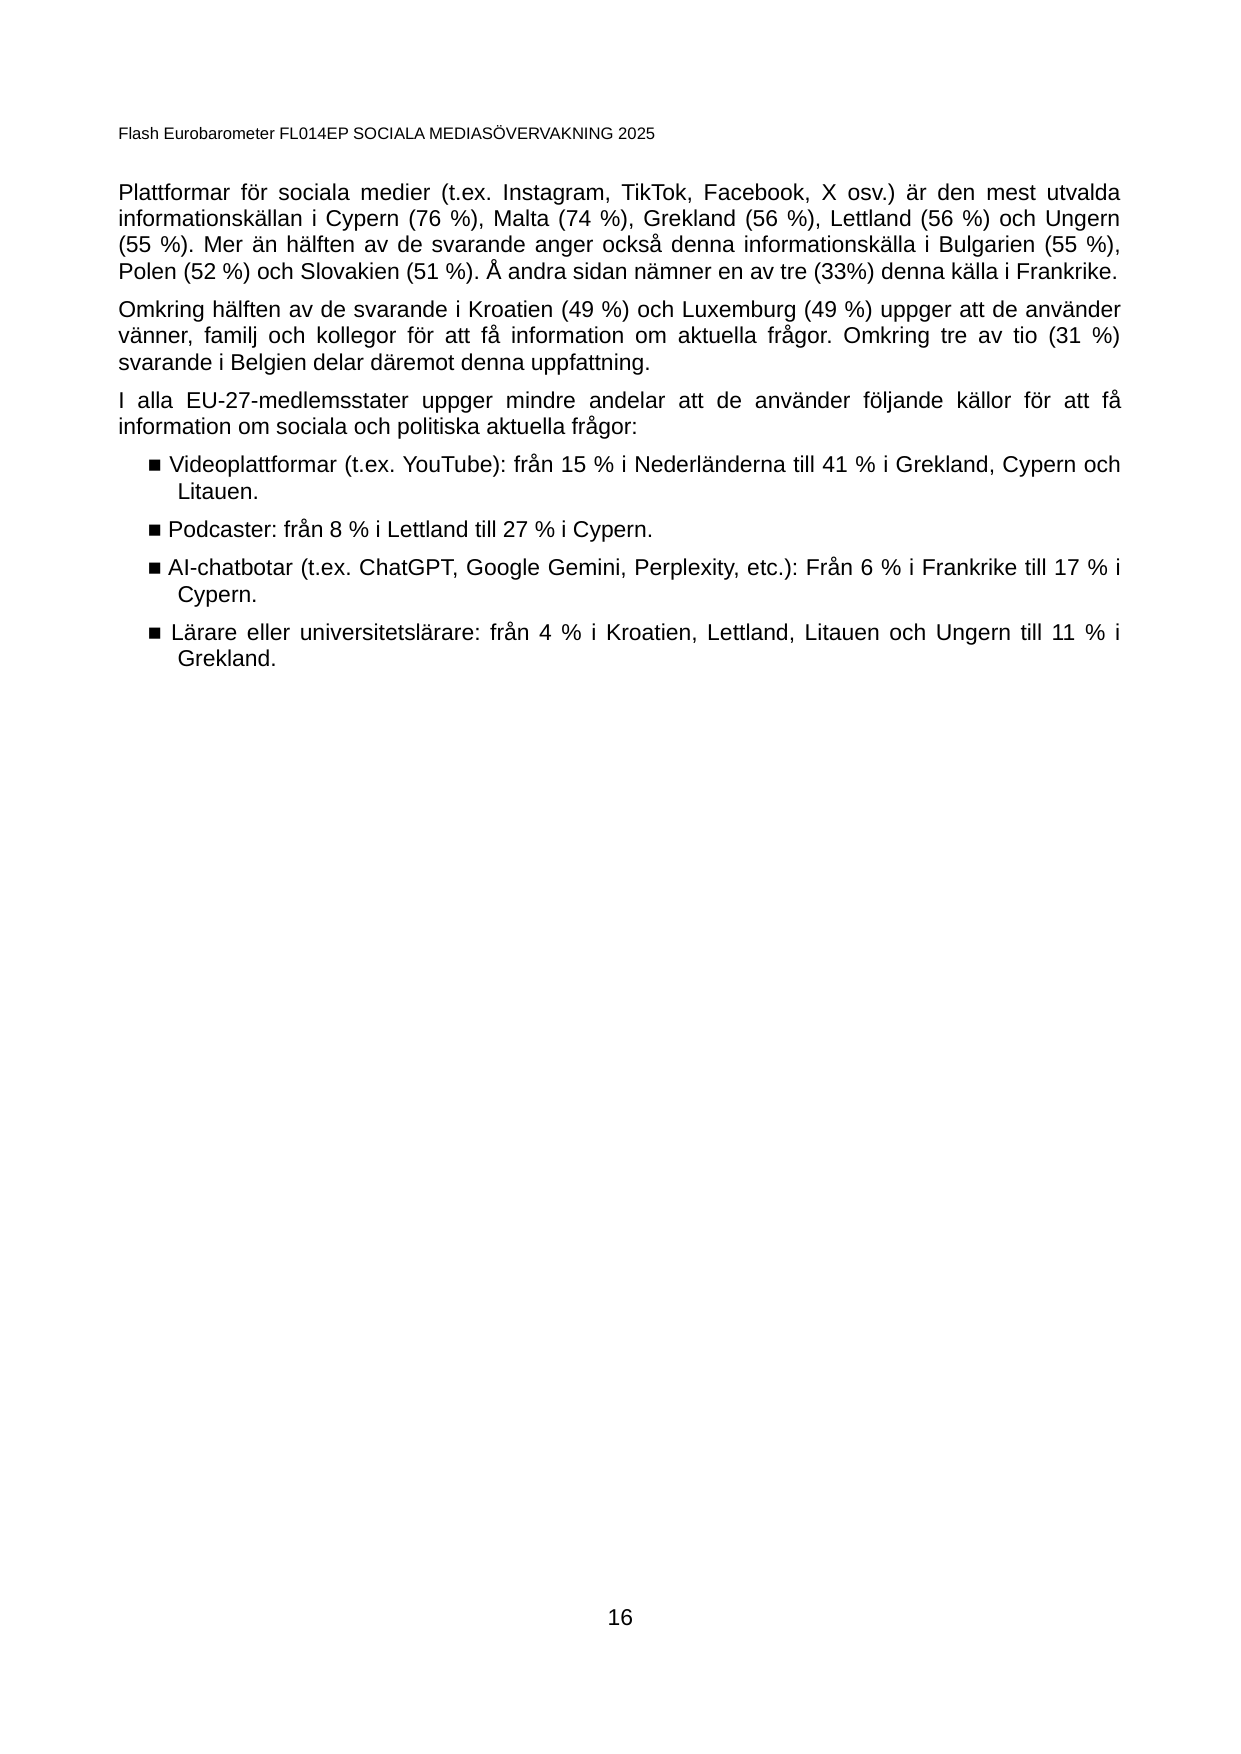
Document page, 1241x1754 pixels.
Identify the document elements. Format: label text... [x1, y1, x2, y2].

text I alla EU-27-medlemsstater uppger mindre andelar att de använder följande källor för att få information om sociala och politiska aktuella frågor: [118, 387, 1122, 439]
text ■ AI-chatbotar (t.ex. ChatGPT, Google Gemini, Perplexity, etc.): Från 6 % i Frankrike till 17 % i Cypern. [148, 554, 1122, 607]
text ■ Podcaster: från 8 % i Lettland till 27 % i Cypern. [148, 516, 1122, 542]
text ■ Videoplattformar (t.ex. YouTube): från 15 % i Nederländerna till 41 % i Grekland, Cypern och Litauen. [148, 451, 1122, 504]
text Plattformar för sociala medier (t.ex. Instagram, TikTok, Facebook, X osv.) är den mest utvalda informationskällan i Cypern (76 %), Malta (74 %), Grekland (56 %), Lettland (56 %) och Ungern (55 %). Mer än hälften av de svarande anger också denna informationskälla i Bulgarien (55 %), Polen (52 %) och Slovakien (51 %). Å andra sidan nämner en av tre (33%) denna källa i Frankrike. [118, 179, 1122, 284]
text ■ Lärare eller universitetslärare: från 4 % i Kroatien, Lettland, Litauen och Ungern till 11 % i Grekland. [148, 619, 1122, 672]
text Omkring hälften av de svarande i Kroatien (49 %) och Luxemburg (49 %) uppger att de använder vänner, familj och kollegor för att få information om aktuella frågor. Omkring tre av tio (31 %) svarande i Belgien delar däremot denna uppfattning. [118, 296, 1122, 375]
